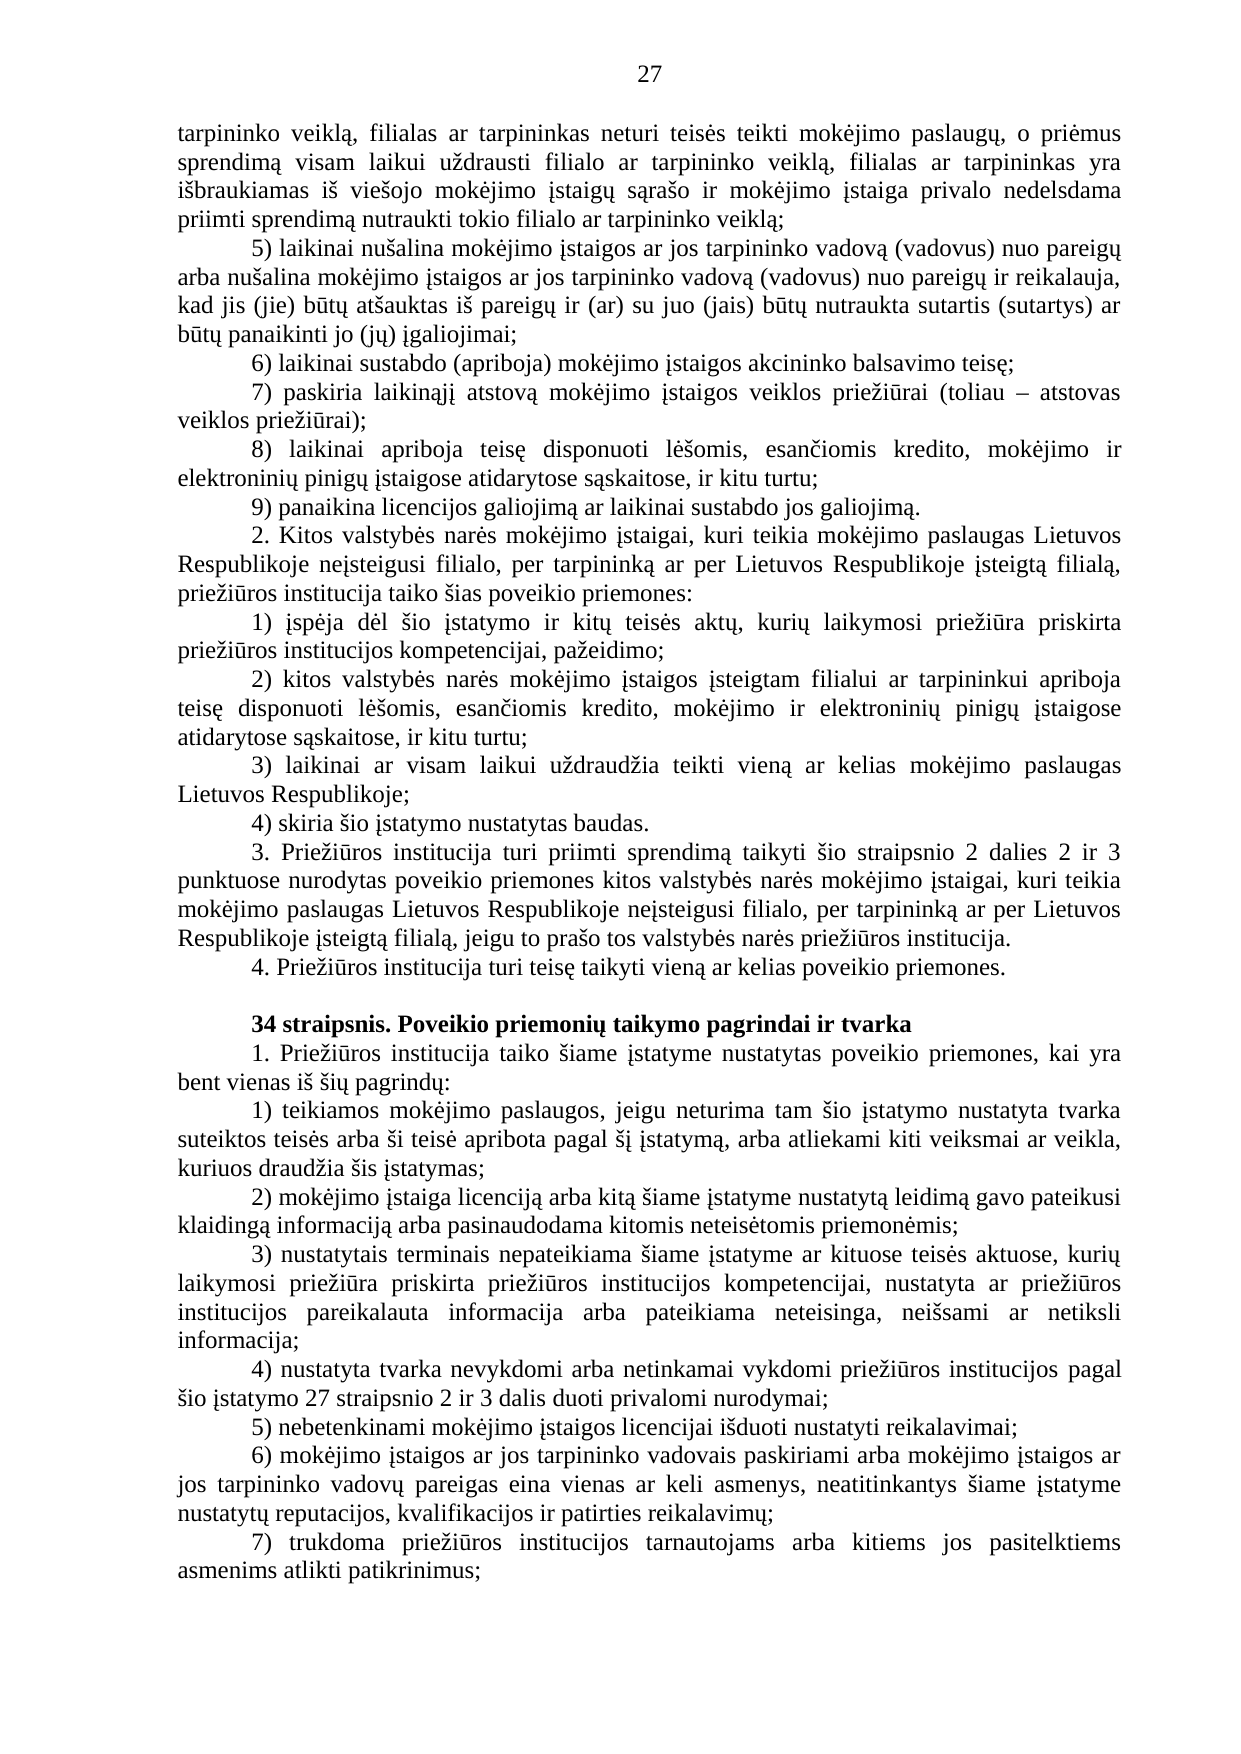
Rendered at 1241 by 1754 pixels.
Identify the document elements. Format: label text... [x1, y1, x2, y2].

text 7) paskiria laikinąjį atstovą mokėjimo įstaigos veiklos priežiūrai (toliau – atstovas veiklos priežiūrai); [177, 377, 1122, 434]
text 4. Priežiūros institucija turi teisę taikyti vieną ar kelias poveikio priemones. [177, 952, 1122, 981]
text 4) nustatyta tvarka nevykdomi arba netinkamai vykdomi priežiūros institucijos pagal šio įstatymo 27 straipsnio 2 ir 3 dalis duoti privalomi nurodymai; [177, 1354, 1122, 1412]
text 1) teikiamos mokėjimo paslaugos, jeigu neturima tam šio įstatymo nustatyta tvarka suteiktos teisės arba ši teisė apribota pagal šį įstatymą, arba atliekami kiti veiksmai ar veikla, kuriuos draudžia šis įstatymas; [177, 1096, 1122, 1182]
text 9) panaikina licencijos galiojimą ar laikinai sustabdo jos galiojimą. [177, 492, 1122, 521]
text 2. Kitos valstybės narės mokėjimo įstaigai, kuri teikia mokėjimo paslaugas Lietuvos Respublikoje neįsteigusi filialo, per tarpininką ar per Lietuvos Respublikoje įsteigtą filialą, priežiūros institucija taiko šias poveikio priemones: [177, 521, 1122, 607]
text 7) trukdoma priežiūros institucijos tarnautojams arba kitiems jos pasitelktiems asmenims atlikti patikrinimus; [177, 1527, 1122, 1584]
text 34 straipsnis. Poveikio priemonių taikymo pagrindai ir tvarka [177, 1009, 1122, 1038]
text 2) mokėjimo įstaiga licenciją arba kitą šiame įstatyme nustatytą leidimą gavo pateikusi klaidingą informaciją arba pasinaudodama kitomis neteisėtomis priemonėmis; [177, 1182, 1122, 1239]
text 4) skiria šio įstatymo nustatytas baudas. [177, 808, 1122, 837]
text 3) nustatytais terminais nepateikiama šiame įstatyme ar kituose teisės aktuose, kurių laikymosi priežiūra priskirta priežiūros institucijos kompetencijai, nustatyta ar priežiūros institucijos pareikalauta informacija arba pateikiama neteisinga, neišsami ar netiksli informacija; [177, 1239, 1122, 1354]
text 1) įspėja dėl šio įstatymo ir kitų teisės aktų, kurių laikymosi priežiūra priskirta priežiūros institucijos kompetencijai, pažeidimo; [177, 607, 1122, 664]
text tarpininko veiklą, filialas ar tarpininkas neturi teisės teikti mokėjimo paslaugų, o priėmus sprendimą visam laikui uždrausti filialo ar tarpininko veiklą, filialas ar tarpininkas yra išbraukiamas iš viešojo mokėjimo įstaigų sąrašo ir mokėjimo įstaiga privalo nedelsdama priimti sprendimą nutraukti tokio filialo ar tarpininko veiklą; [177, 118, 1122, 233]
text 5) nebetenkinami mokėjimo įstaigos licencijai išduoti nustatyti reikalavimai; [177, 1412, 1122, 1441]
text 6) laikinai sustabdo (apriboja) mokėjimo įstaigos akcininko balsavimo teisę; [177, 348, 1122, 377]
text 5) laikinai nušalina mokėjimo įstaigos ar jos tarpininko vadovą (vadovus) nuo pareigų arba nušalina mokėjimo įstaigos ar jos tarpininko vadovą (vadovus) nuo pareigų ir reikalauja, kad jis (jie) būtų atšauktas iš pareigų ir (ar) su juo (jais) būtų nutraukta sutartis (sutartys) ar būtų panaikinti jo (jų) įgaliojimai; [177, 233, 1122, 348]
text 3. Priežiūros institucija turi priimti sprendimą taikyti šio straipsnio 2 dalies 2 ir 3 punktuose nurodytas poveikio priemones kitos valstybės narės mokėjimo įstaigai, kuri teikia mokėjimo paslaugas Lietuvos Respublikoje neįsteigusi filialo, per tarpininką ar per Lietuvos Respublikoje įsteigtą filialą, jeigu to prašo tos valstybės narės priežiūros institucija. [177, 837, 1122, 952]
text 2) kitos valstybės narės mokėjimo įstaigos įsteigtam filialui ar tarpininkui apriboja teisę disponuoti lėšomis, esančiomis kredito, mokėjimo ir elektroninių pinigų įstaigose atidarytose sąskaitose, ir kitu turtu; [177, 664, 1122, 751]
text 8) laikinai apriboja teisę disponuoti lėšomis, esančiomis kredito, mokėjimo ir elektroninių pinigų įstaigose atidarytose sąskaitose, ir kitu turtu; [177, 434, 1122, 492]
text 3) laikinai ar visam laikui uždraudžia teikti vieną ar kelias mokėjimo paslaugas Lietuvos Respublikoje; [177, 751, 1122, 808]
text 6) mokėjimo įstaigos ar jos tarpininko vadovais paskiriami arba mokėjimo įstaigos ar jos tarpininko vadovų pareigas eina vienas ar keli asmenys, neatitinkantys šiame įstatyme nustatytų reputacijos, kvalifikacijos ir patirties reikalavimų; [177, 1441, 1122, 1527]
text 1. Priežiūros institucija taiko šiame įstatyme nustatytas poveikio priemones, kai yra bent vienas iš šių pagrindų: [177, 1038, 1122, 1096]
